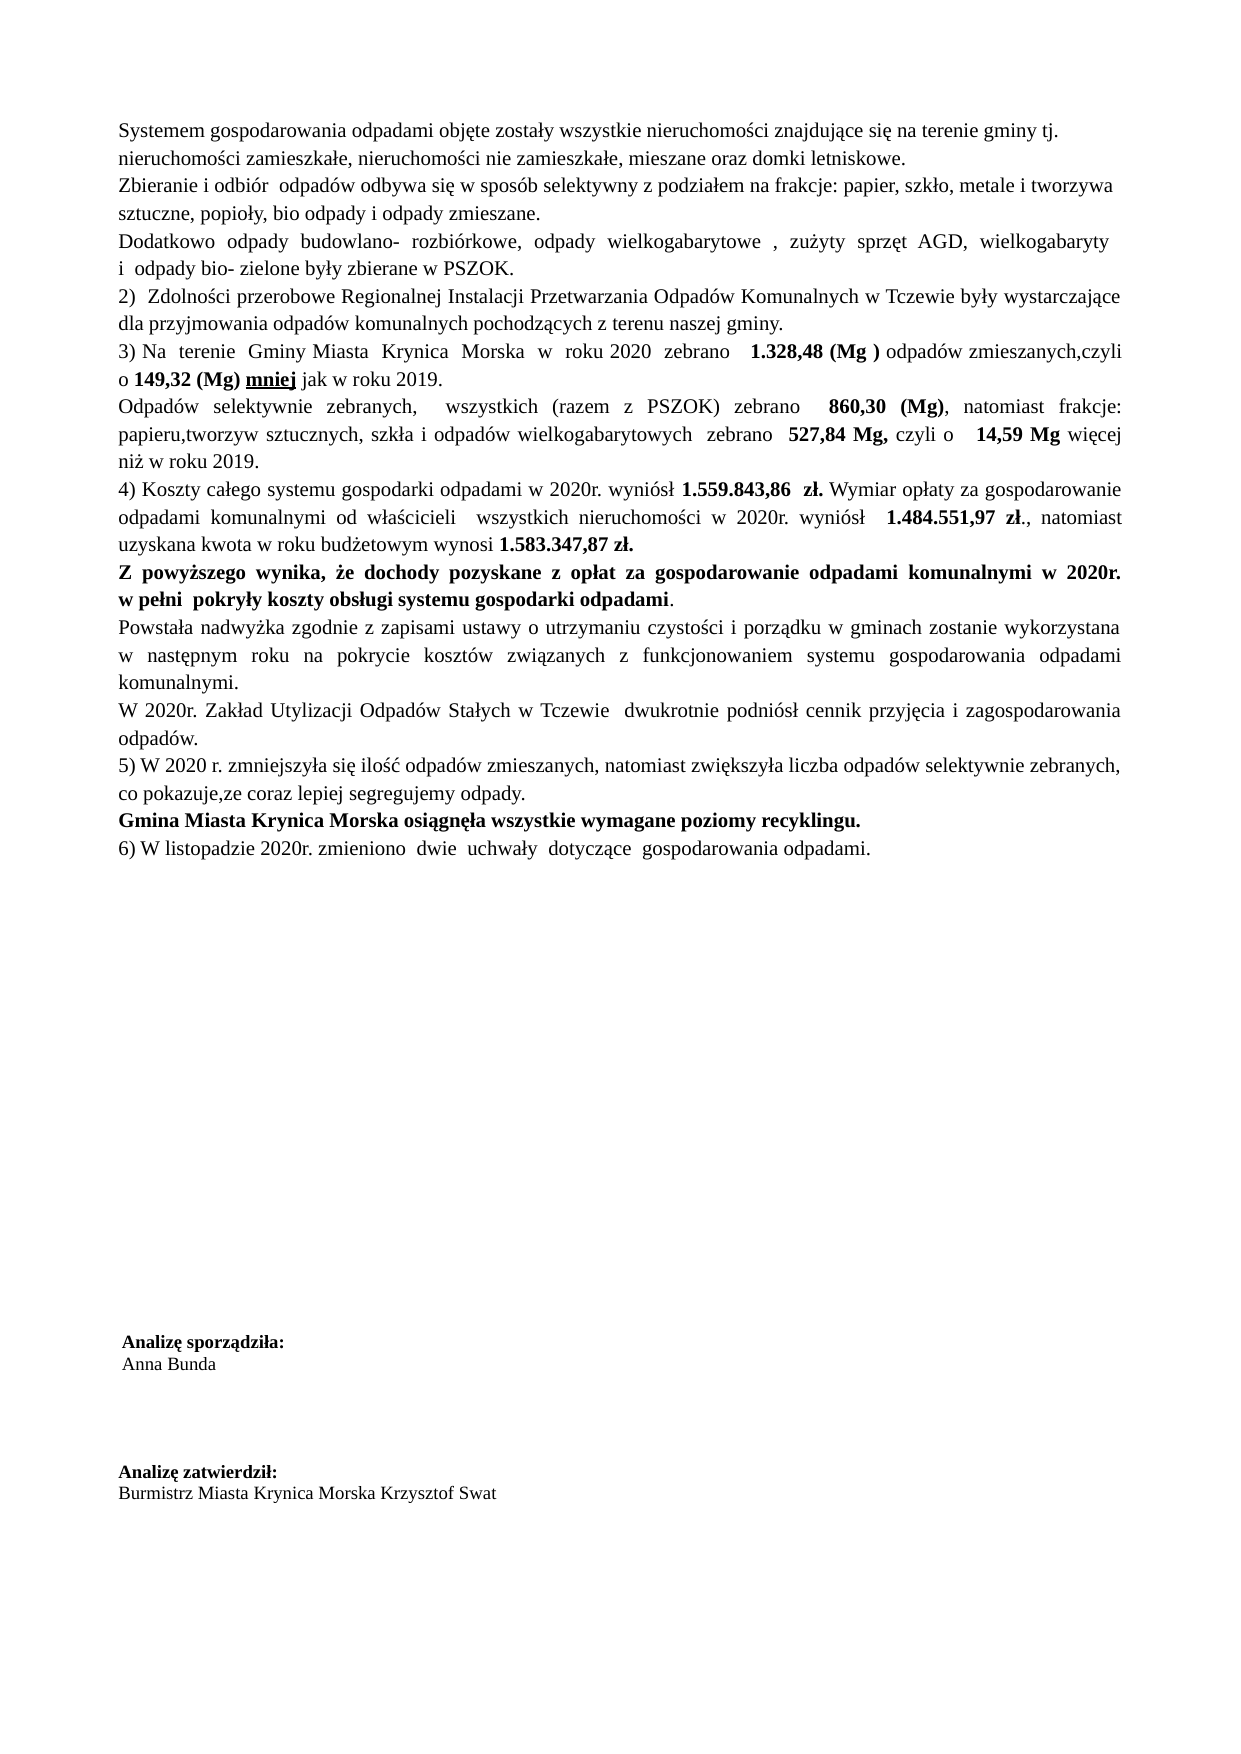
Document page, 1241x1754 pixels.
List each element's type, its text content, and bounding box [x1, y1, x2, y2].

text 2) Zdolności przerobowe Regionalnej Instalacji Przetwarzania Odpadów Komunalnych w Tczewie były wystarczające dla przyjmowania odpadów komunalnych pochodzących z terenu naszej gminy. [118, 284, 1122, 335]
text Anna Bunda [118, 1353, 1122, 1374]
text W 2020r. Zakład Utylizacji Odpadów Stałych w Tczewie dwukrotnie podniósł cennik przyjęcia i zagospodarowania odpadów. [118, 698, 1122, 749]
text Z powyższego wynika, że dochody pozyskane z opłat za gospodarowanie odpadami komunalnymi w 2020r. w pełni pokryły koszty obsługi systemu gospodarki odpadami. [118, 560, 1122, 611]
text Analizę sporządziła: [118, 1331, 1122, 1353]
text Systemem gospodarowania odpadami objęte zostały wszystkie nieruchomości znajdujące się na terenie gminy tj. nieruchomości zamieszkałe, nieruchomości nie zamieszkałe, mieszane oraz domki letniskowe. [118, 118, 1122, 170]
text Burmistrz Miasta Krynica Morska Krzysztof Swat [118, 1482, 1122, 1504]
text Dodatkowo odpady budowlano- rozbiórkowe, odpady wielkogabarytowe , zużyty sprzęt AGD, wielkogabaryty i odpady bio- zielone były zbierane w PSZOK. [118, 228, 1122, 280]
text Zbieranie i odbiór odpadów odbywa się w sposób selektywny z podziałem na frakcje: papier, szkło, metale i tworzywa sztuczne, popioły, bio odpady i odpady zmieszane. [118, 173, 1122, 225]
text 6) W listopadzie 2020r. zmieniono dwie uchwały dotyczące gospodarowania odpadami. [118, 836, 1122, 860]
text 3) Na terenie Gminy Miasta Krynica Morska w roku 2020 zebrano 1.328,48 (Mg ) odpadów zmieszanych,czyli o 149,32 (Mg) mniej jak w roku 2019. [118, 339, 1122, 391]
text Powstała nadwyżka zgodnie z zapisami ustawy o utrzymaniu czystości i porządku w gminach zostanie wykorzystana w następnym roku na pokrycie kosztów związanych z funkcjonowaniem systemu gospodarowania odpadami komunalnymi. [118, 615, 1122, 694]
text 5) W 2020 r. zmniejszyła się ilość odpadów zmieszanych, natomiast zwiększyła liczba odpadów selektywnie zebranych, co pokazuje,ze coraz lepiej segregujemy odpady. [118, 753, 1122, 805]
text 4) Koszty całego systemu gospodarki odpadami w 2020r. wyniósł 1.559.843,86 zł. Wymiar opłaty za gospodarowanie odpadami komunalnymi od właścicieli wszystkich nieruchomości w 2020r. wyniósł 1.484.551,97 zł., natomiast uzyskana kwota w roku budżetowym wynosi 1.583.347,87 zł. [118, 477, 1122, 556]
text Gmina Miasta Krynica Morska osiągnęła wszystkie wymagane poziomy recyklingu. [118, 808, 1122, 832]
text Analizę zatwierdził: [118, 1461, 1122, 1482]
text Odpadów selektywnie zebranych, wszystkich (razem z PSZOK) zebrano 860,30 (Mg), natomiast frakcje: papieru,tworzyw sztucznych, szkła i odpadów wielkogabarytowych zebrano 527,84 Mg, czyli o 14,59 Mg więcej niż w roku 2019. [118, 394, 1122, 473]
